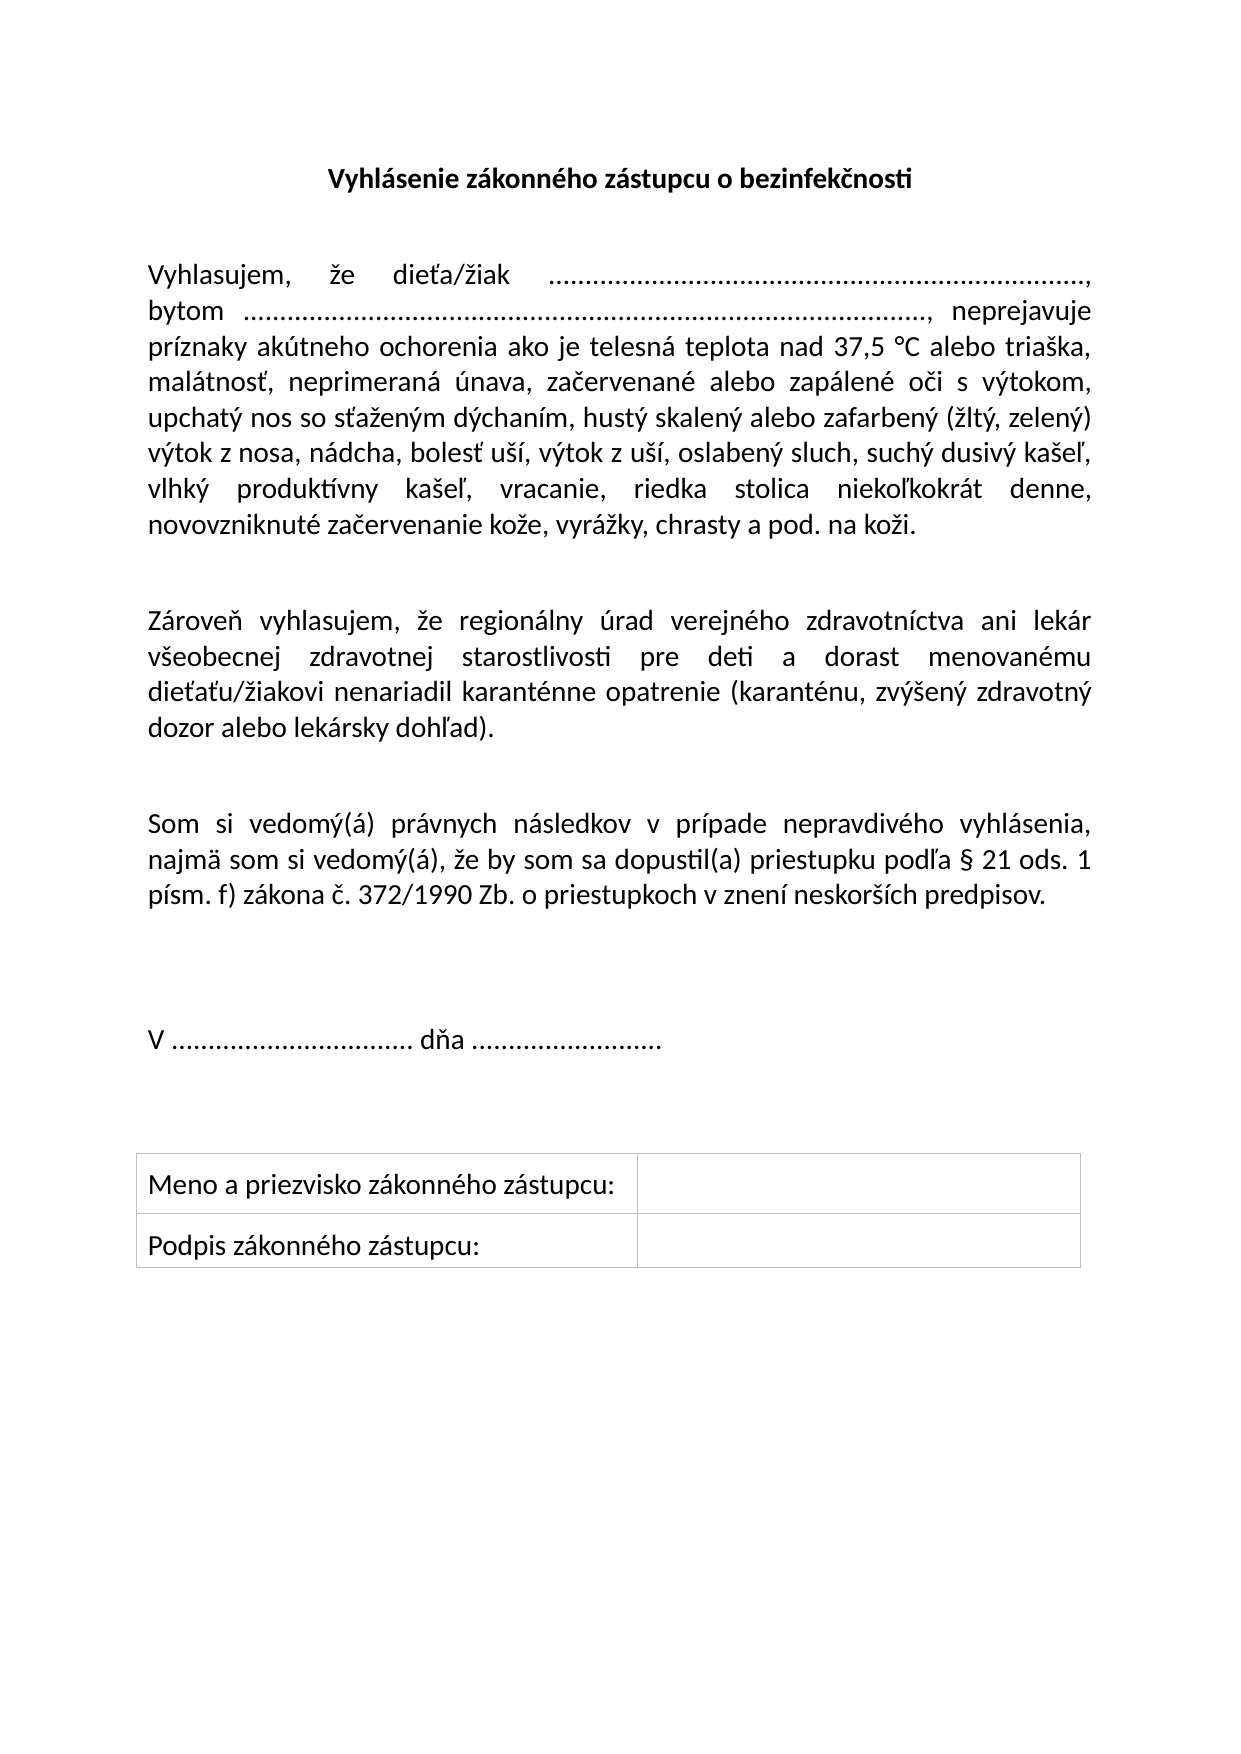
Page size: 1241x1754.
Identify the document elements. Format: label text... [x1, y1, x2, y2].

text Zároveň vyhlasujem, že regionálny úrad verejného zdravotníctva ani lekár všeobecnej zdravotnej starostlivosti pre deti a dorast menovanému dieťaťu/žiakovi nenariadil karanténne opatrenie (karanténu, zvýšený zdravotný dozor alebo lekársky dohľad). [148, 602, 1093, 744]
text Som si vedomý(á) právnych následkov v prípade nepravdivého vyhlásenia, najmä som si vedomý(á), že by som sa dopustil(a) priestupku podľa § 21 ods. 1 písm. f) zákona č. 372/1990 Zb. o priestupkoch v znení neskorších predpisov. [148, 805, 1093, 912]
table_cell [638, 1214, 1080, 1267]
text Vyhlasujem, že dieťa/žiak ........................................................................., bytom ............................................................................................., neprejavuje príznaky akútneho ochorenia ako je telesná teplota nad 37,5 °C alebo triaška, malátnosť, neprimeraná únava, začervenané alebo zapálené oči s výtokom, upchatý nos so sťaženým dýchaním, hustý skalený alebo zafarbený (žltý, zelený) výtok z nosa, nádcha, bolesť uší, výtok z uší, oslabený sluch, suchý dusivý kašeľ, vlhký produktívny kašeľ, vracanie, riedka stolica niekoľkokrát denne, novovzniknuté začervenanie kože, vyrážky, chrasty a pod. na koži. [148, 256, 1093, 541]
table_cell Podpis zákonného zástupcu: [137, 1214, 637, 1267]
text Vyhlásenie zákonného zástupcu o bezinfekčnosti [148, 160, 1093, 196]
table_header Meno a priezvisko zákonného zástupcu: [137, 1154, 637, 1213]
table_header [638, 1154, 1080, 1213]
text V ................................. dňa .......................... [148, 1021, 1093, 1056]
